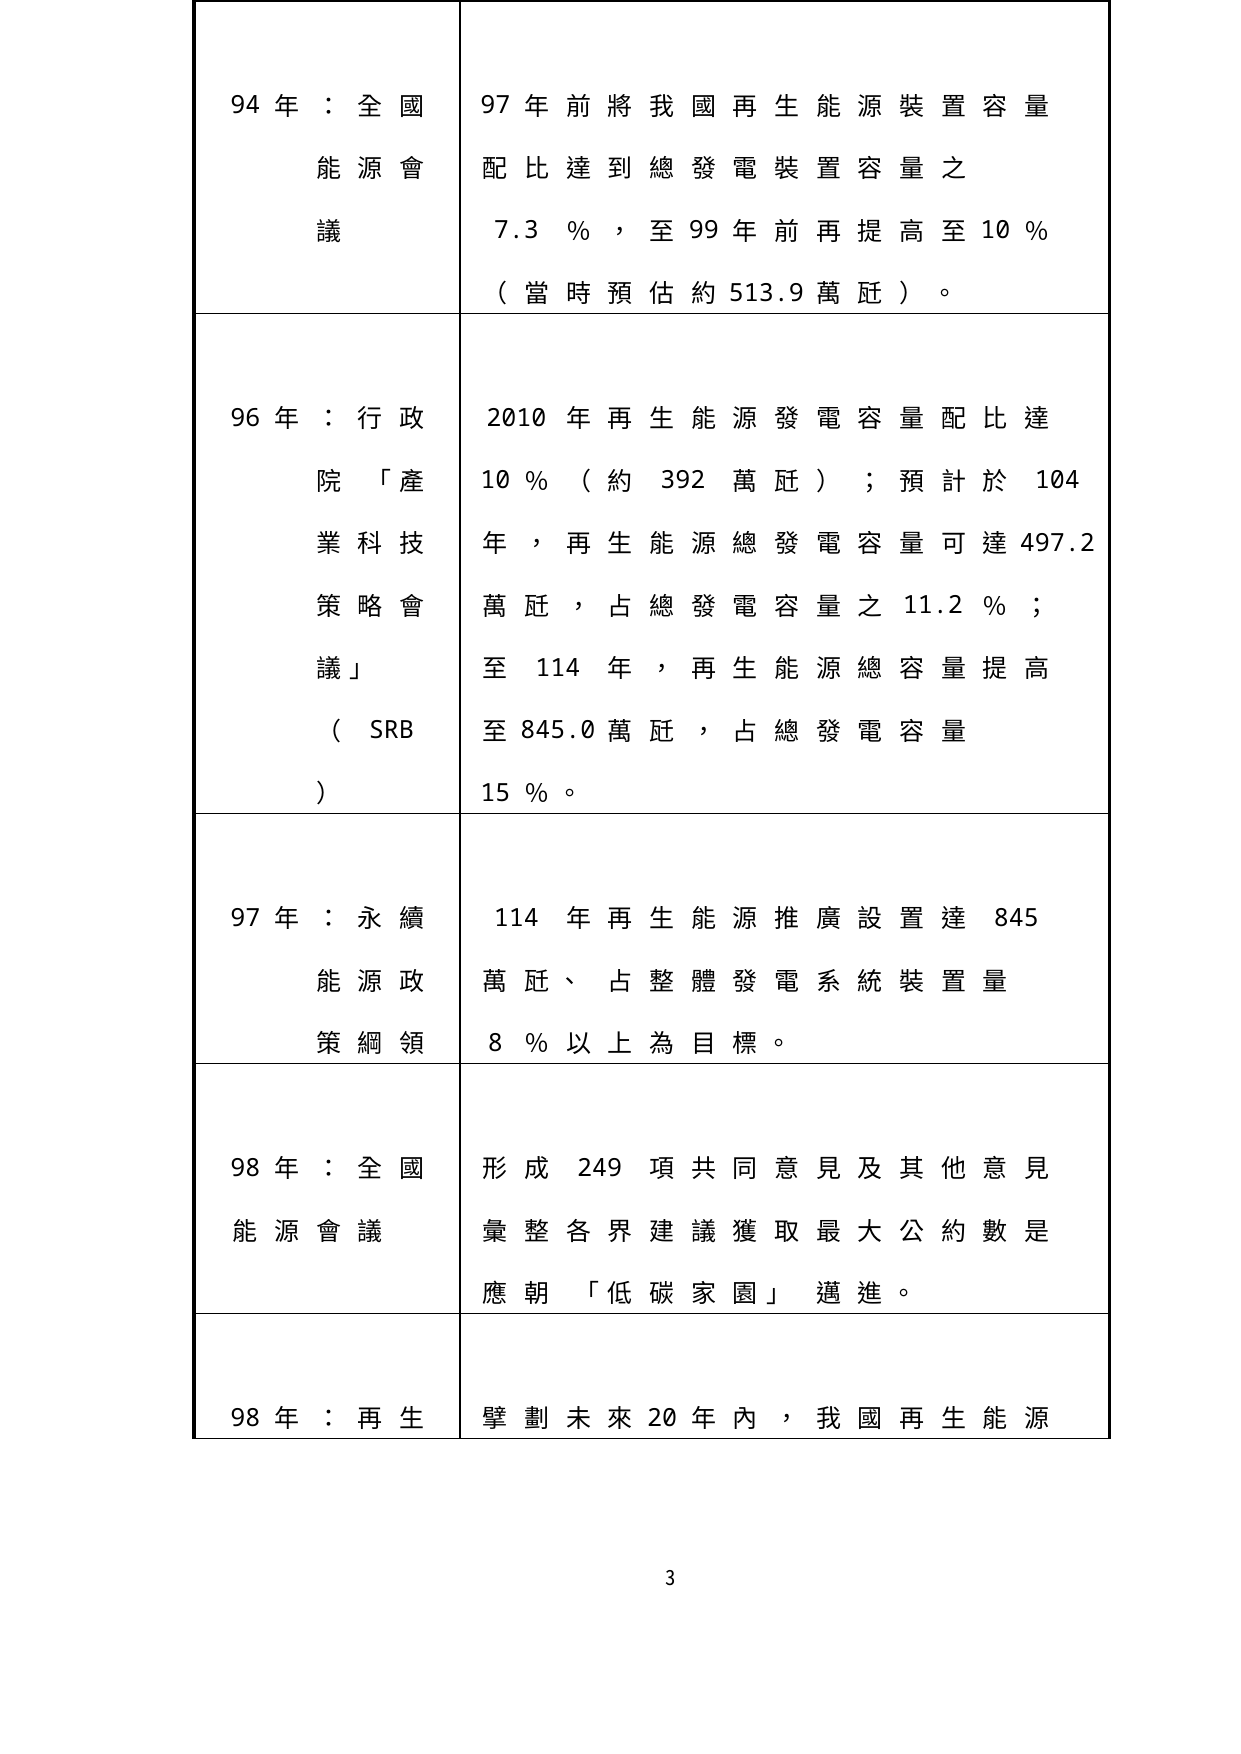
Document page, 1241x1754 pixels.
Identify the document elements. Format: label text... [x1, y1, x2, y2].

table_cell 2010年再生能源發電容量配比達10％（約392萬瓩）；預計於104年，再生能源總發電容量可達497.2萬瓩，占總發電容量之11.2％；至114年，再生能源總容量提高至845.0萬瓩，占總發電容量15％。 [461, 314, 1108, 812]
table_cell 114年再生能源推廣設置達845萬瓩、占整體發電系統裝置量8％以上為目標。 [461, 814, 1108, 1062]
table_cell 擘劃未來20年內，我國再生能源 [461, 1314, 1108, 1437]
table_cell 形成249項共同意見及其他意見彙整各界建議獲取最大公約數是應朝「低碳家園」邁進。 [461, 1064, 1108, 1312]
table_cell 98年：全國能源會議 [196, 1064, 459, 1312]
table_cell 94年：全國能源會議 [196, 2, 459, 312]
table_cell 98年：再生 [196, 1314, 459, 1437]
table_cell 97年：永續能源政策綱領 [196, 814, 459, 1062]
table_cell 97年前將我國再生能源裝置容量配比達到總發電裝置容量之7.3％，至99年前再提高至10％（當時預估約513.9萬瓩）。 [461, 2, 1108, 312]
table_cell 96年：行政院「產業科技策略會議」（SRB） [196, 314, 459, 812]
